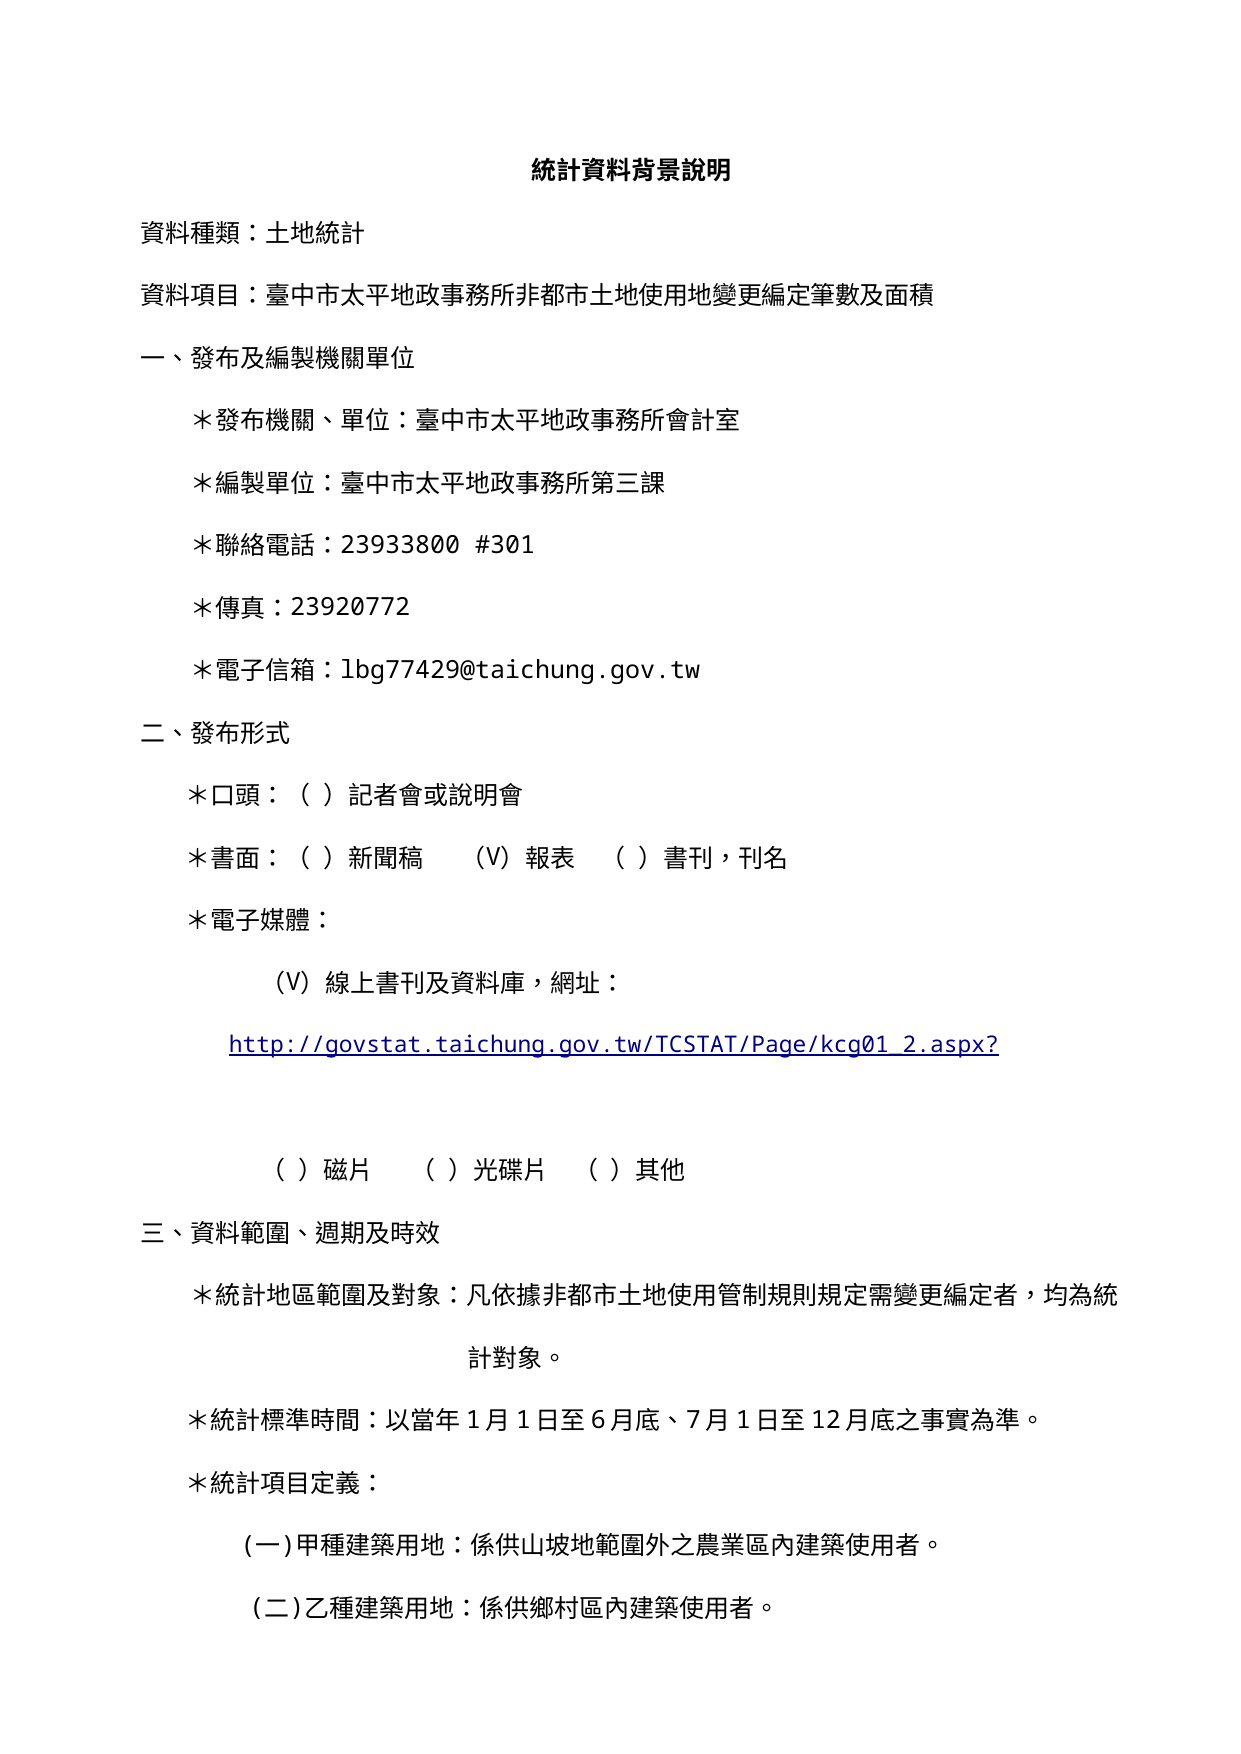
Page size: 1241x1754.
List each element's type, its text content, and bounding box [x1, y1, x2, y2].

table_cell 二、發布形式 [129, 690, 1133, 752]
table_cell 一、發布及編製機關單位 [129, 315, 1133, 377]
table_header 統計資料背景說明 資料種類：土地統計 資料項目：臺中市太平地政事務所非都市土地使用地變更編定筆數及面積 [129, 127, 1133, 314]
table_cell 三、資料範圍、週期及時效 ＊統計地區範圍及對象：凡依據非都市土地使用管制規則規定需變更編定者，均為統計對象。 ＊統計標準時間：以當年1月1日至6月底、7月1日至12月底之事實為準。 ＊統計項目定義： (一)甲種建築用地：係供山坡地範圍外之農業區內建築使用者。 (二)乙種建築用地：係供鄉村區內建築使用者。 [129, 1190, 1133, 1627]
table_cell [1089, 377, 1133, 689]
table_cell ＊口頭：（ ）記者會或說明會 ＊書面：（ ）新聞稿 （V）報表 （ ）書刊，刊名 ＊電子媒體： （V）線上書刊及資料庫，網址： http://govstat.taichung.gov.tw/TCSTAT/Page/kcg01_2.aspx?Mid1=387162700A （ ）磁片 （ ）光碟片 （ ）其他 [129, 752, 1133, 1189]
table_cell ＊發布機關、單位：臺中市太平地政事務所會計室 ＊編製單位：臺中市太平地政事務所第三課 ＊聯絡電話：23933800 #301 ＊傳真：23920772 ＊電子信箱：lbg77429@taichung.gov.tw [129, 377, 1089, 689]
